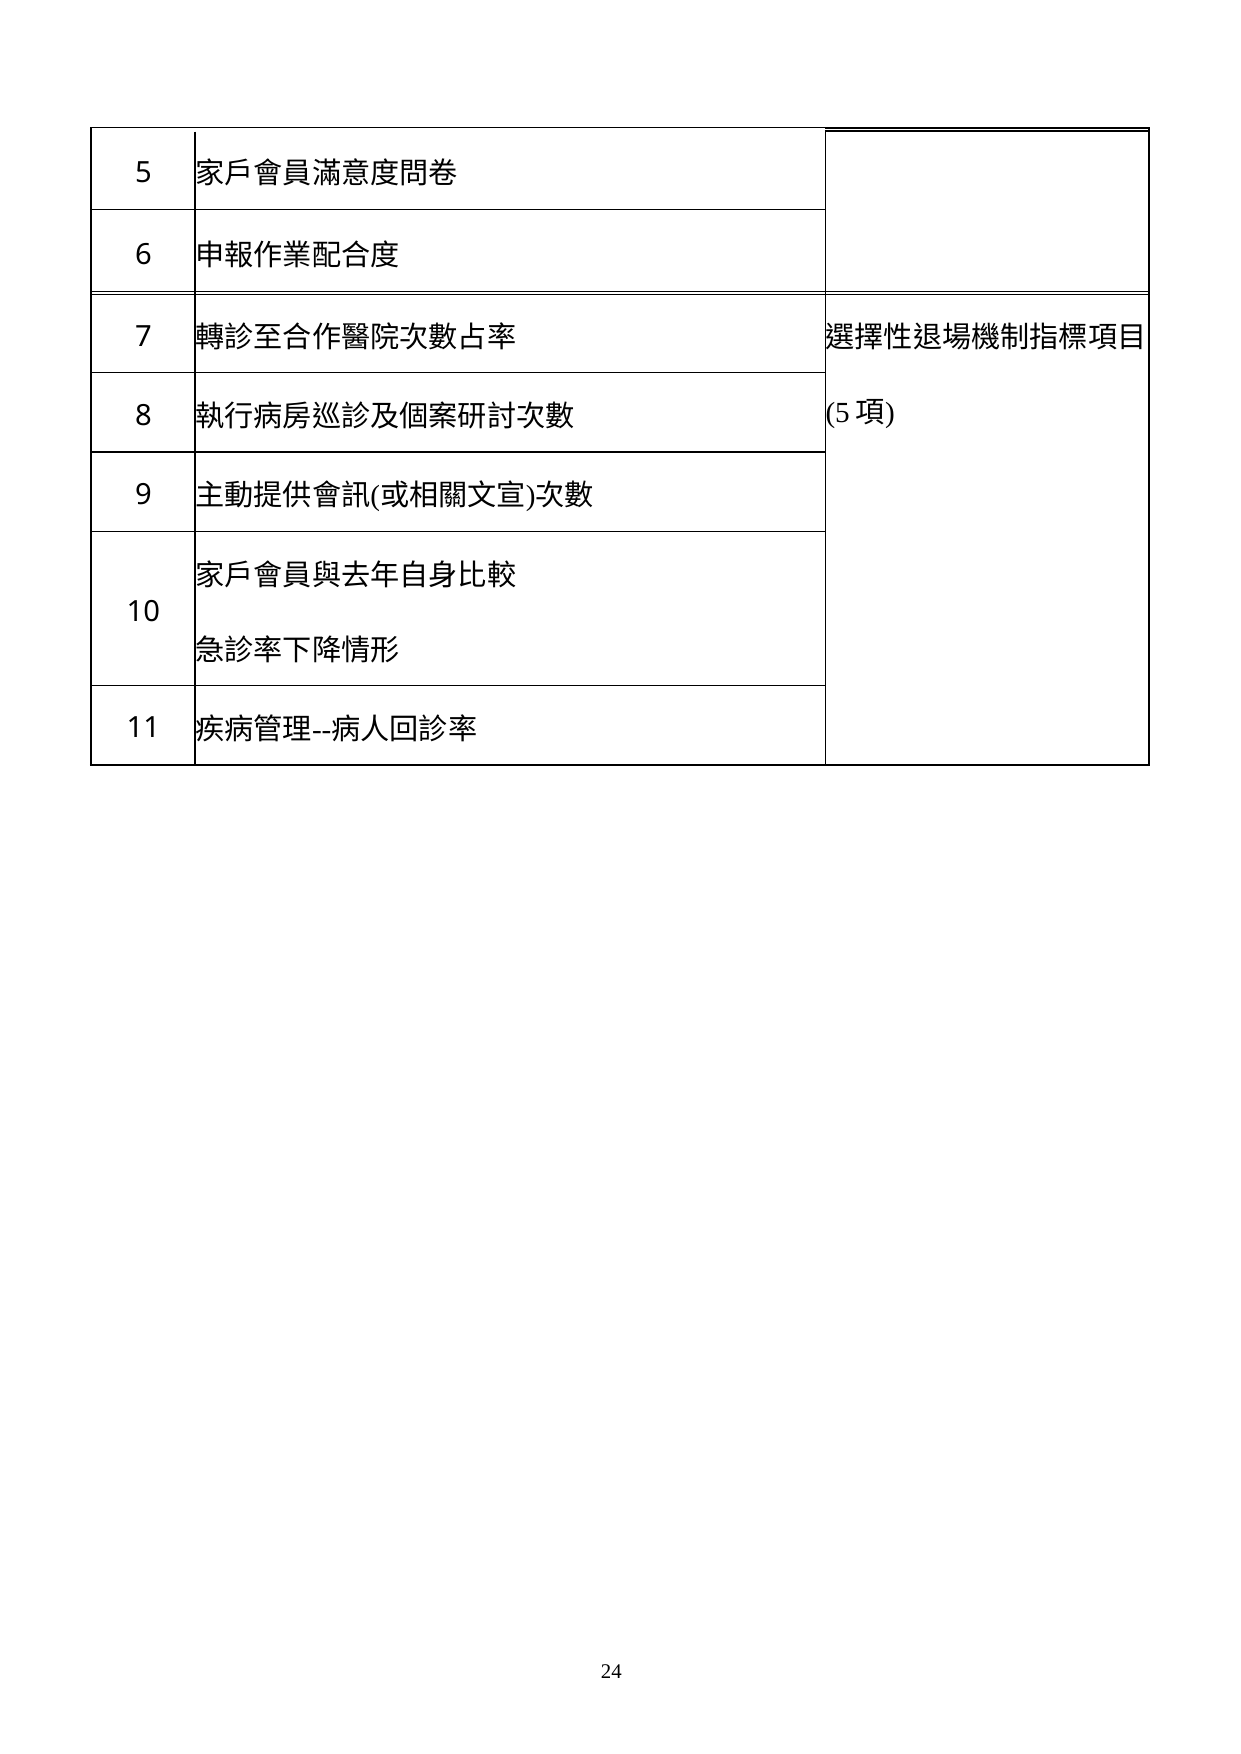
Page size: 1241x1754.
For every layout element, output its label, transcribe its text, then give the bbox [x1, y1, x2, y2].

table_cell 8 [92, 373, 194, 451]
table_cell 家戶會員滿意度問卷 [195, 128, 825, 209]
table_cell 轉診至合作醫院次數占率 [196, 295, 825, 372]
table_cell 申報作業配合度 [196, 210, 825, 291]
table_cell 主動提供會訊(或相關文宣)次數 [196, 453, 825, 531]
table_cell 9 [92, 453, 194, 531]
table_cell 5 [92, 128, 195, 209]
table_cell [826, 132, 1148, 291]
table_cell 7 [92, 295, 194, 372]
table_cell 10 [92, 532, 194, 685]
table_cell 6 [92, 210, 194, 291]
table_cell 11 [92, 686, 194, 764]
table_cell 選擇性退場機制指標項目(5項) [826, 295, 1148, 764]
table_cell 疾病管理--病人回診率 [196, 686, 825, 764]
table_cell 執行病房巡診及個案研討次數 [196, 373, 825, 451]
table_cell 家戶會員與去年自身比較 急診率下降情形 [196, 532, 825, 685]
